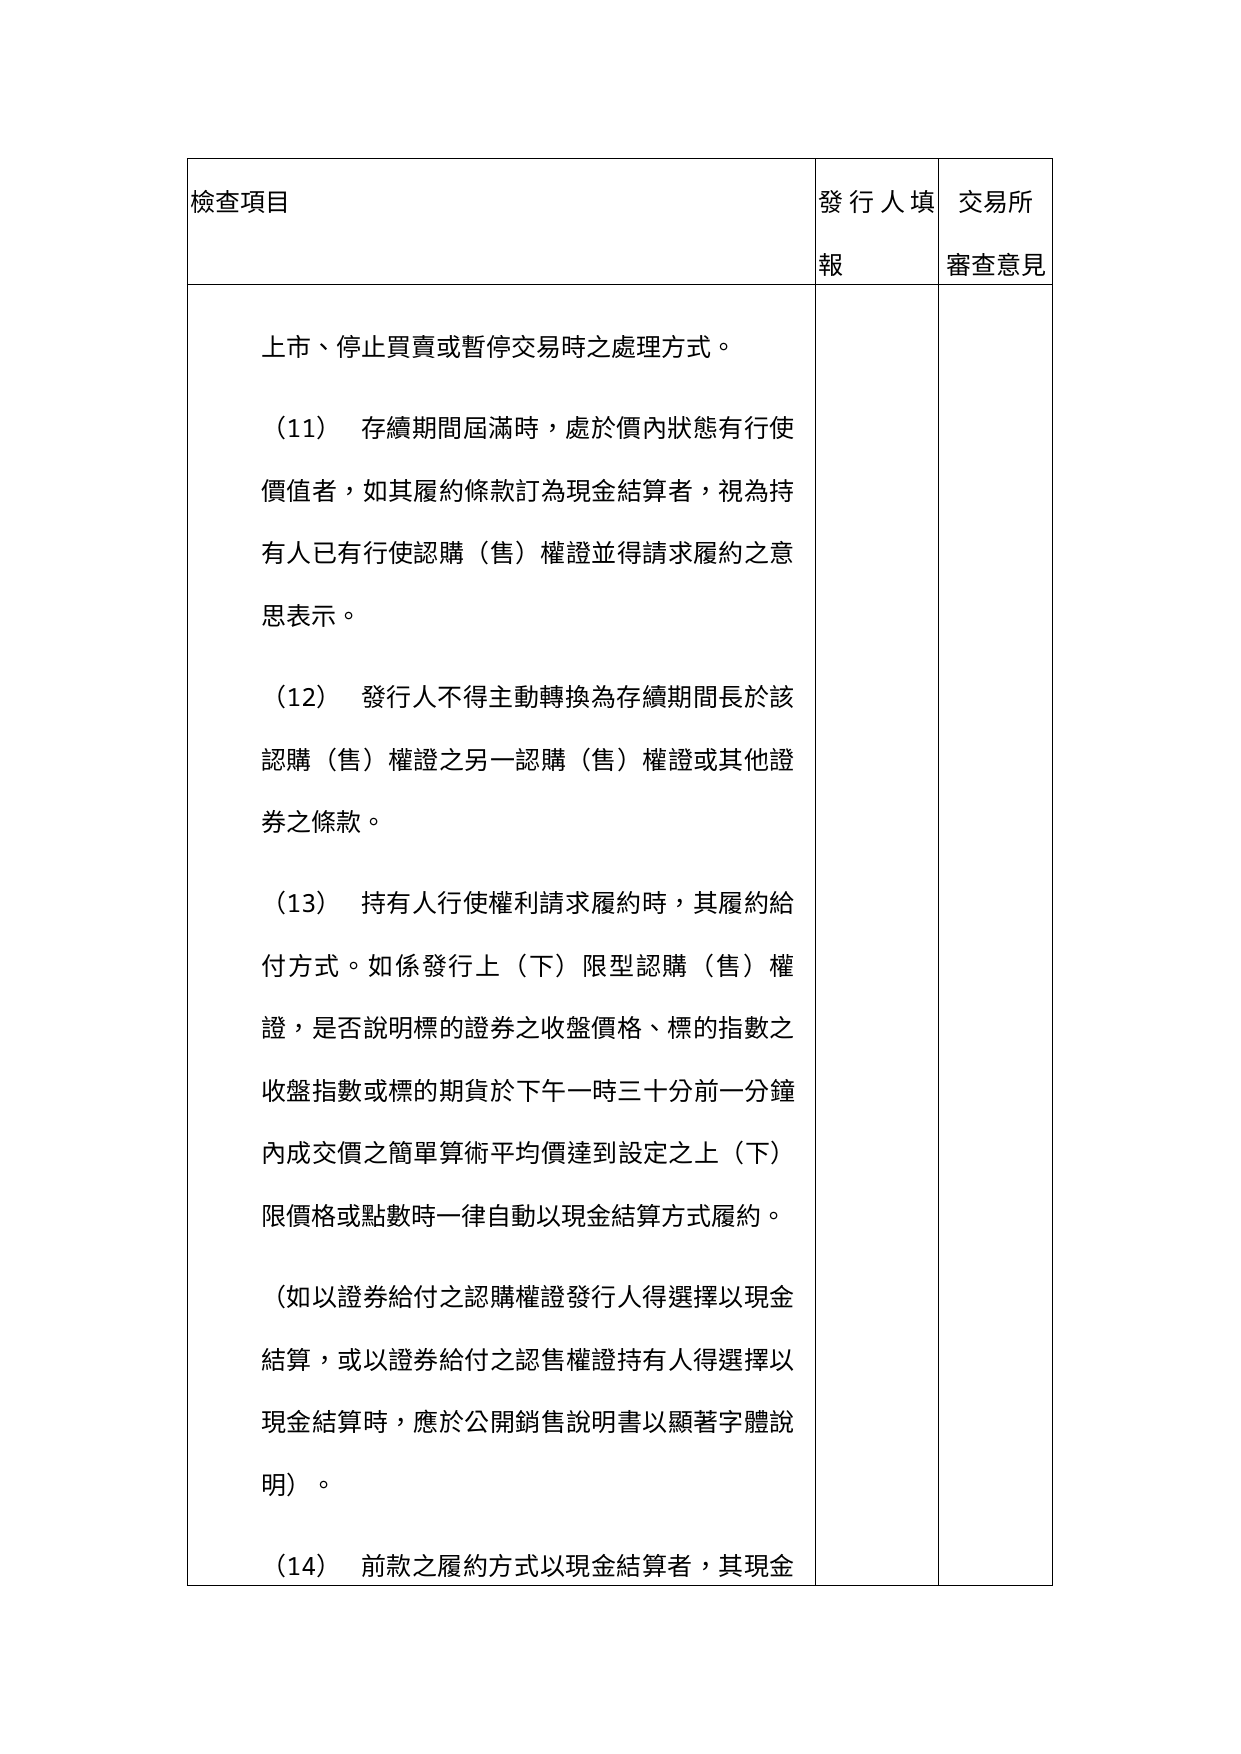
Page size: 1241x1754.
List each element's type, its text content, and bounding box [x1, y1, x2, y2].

table_header 交易所 審查意見 [939, 159, 1052, 284]
table_cell [939, 285, 1052, 1585]
table_header 檢查項目 [188, 159, 815, 284]
table_cell 一、認購（售）權證之規格 發行單位五百萬單位至五千萬單位。每一發行單位價格不低於新臺幣0.6元（含）。如係增額發行之認購（售）權證，其每一發行單位價格是否為申請增額發行當日之收盤價格，至每一發行單位代表之股份、單位、指數點數、期貨點數或其組合是否為最新履約配發數量。 存續期間是否為六個月以上二年以下；如係發行期貨型認購（售）權證、下限型認購權證（牛證）或上限型認售權證（熊證），其存續期間是否為三個月以上二年以下。如係增額發行之認購（售）權證，其存續期間是否自上市買賣日起算至到期日止之期間。 標的為國內證券或指數者，是否為本公司最近期公告之證券或指數。標的為期貨者，是否為在臺灣期貨交易所上市交易之非股票期貨。標的為國內股票者，其發行公司最近期經會計師查核或核閱之財務報告是否無虧損；若該股票發行公司最近期經會計師查核或核閱之財務報告有虧損者，應說明以該標的證券發行權證之原因。 標的為外國證券或指數者，是否符合「發行人發行認購（售）權證處理準則」第八條第三款規定，且非為國內外機構編製之臺股指數及其相關金融商品，但如該指數係由本公司或財團法人中華民國證券櫃檯買賣中心與國外機構合作編製非以臺股為主要成分股之指數，不在此限。 標的為指數、期貨、指數股票型證券投資信託基金、指數股票型期貨信託基金或境外指數股票型基金者，如須取得授權，是否已取得指數編製機構或交易所之同意文件。但增額發行之認購（售）權證不適用之。 標的證券是否為近三個月本公司監視制度所處置之證券，或是否為近六個營業日中有二個營業日本公司所公布注意之證券。 其他因事業特性或特殊情形，可認對標的價格有不利影響者。 公開資訊觀測站之「財務及交易資訊重點專區」所揭示標的證券發行公司之財務及交易業務指標，是否有警示標記。但增額發行之認購（售）權證不適用之。 申請前一個月發行人或其聯屬公司是否曾發布有關其擬發行之認購（售）權證標的之相關預測或消息者。 標的為國內股票者，其權證發行單位所表彰之認購（售）標的證券股數與現有其他已在本公司上市認購（售）權證同一標的證券之合計數，是否超過該標的證券發行公司已發行股份總額扣除其全體董事､監察人應持有之法定持股成數與已質押股數、新上市公司強制集保之股數、依「上市上櫃公司買回本公司股份辦法」規定已買回未註銷之股份及經主管機關限制上市買賣之股份後之百分之二十二，如係增額發行之認購（售）權證，是否超過百分之三十；如係依據認購（售）權證發行人評等辦法申請發行者，是否超過該辦法第六條規定額度。 標的為外國股票者，其權證發行單位所表彰之認購（售）標的證券股數與現有其他已在本公司上市認購（售）權證同一標的證券之合計數，是否超過該標的證券發行公司已發行股數之百分之十五，且標的證券發行公司之市值是否高於五億美元（含），其最近三個月份成交股數占已發行股份總額之比例是否達百分之二十以上，或最近三個月月平均成交股數是否達一億股以上。 標的為國內指數股票型證券投資信託基金、指數股票型期貨信託基金者，其發行單位所表彰之認購（售）標的證券受益權單位數與現有其他已在本公司上市認購（售）權證同一標的證券之合計數，加計發行人或其委外機構在國外發行之認購（售）權證表彰同一標的證券之數量，是否超過該基金已發行受益權單位總數。標的為境外指數股票型基金者，其發行單位所表彰之認購（售）標的證券單位數與現有其他已在本公司上市認購（售）權證同一標的證券之合計數，是否超過該基金於國內募集及銷售單位總數。 標的為外國指數股票型證券投資信託基金者，其發行單位所表彰之認購（售）標的證券受益權單位數與現有其他已在本公司上市認購（售）權證同一標的證券之合計數，是否超過該基金已發行受益權單位總數之百分之五十。 標的為臺灣存託憑證者，其權證發行單位所表彰之認購（售）標的證券單位數與現有其他已在本公司上市認購（售）權證同一標的證券之合計數，是否超過該存託憑證已上市單位之百分之二十二，如係增額發行之認購（售）權證，是否超過百分之三十；如係依據認購（售）權證發行人評等辦法申請發行者，是否超過該辦法第六條規定額度。 標的為外國存託憑證者，其權證發行單位所表彰之認購（售）標的證券單位數與現有其他已在本公司上市認購（售）權證同一標的證券之合計數，是否超過該存託憑證已上市單位之百分之十五，且其最近三個月份成交單位數占上市單位之比例是否達百分之二十以上。 發行人國內已發行而未到期之現有已上市、上櫃、店頭市場議約型認購(售)權證、海外已發行而未到期之認購 (售)權證及其擬發行認購(售) 權證之發行市價總額與為其海外子公司發行海外認購（售）權證業務保證或提供財產設定擔保金額之合計數，是否超過本公司認購(售)權證上市審查準則第十二條第五款各目規定或認購（售）權證發行人評等辦法第六條規定額度。 發行人發行上(下)限型認購（售）權證，是否符合下列規定： 1.發行上限型認購權證或下限型認售權證者，其設定之上限價格或點數是否達履約價格或點數之百分之一百五十（含）以上，或下限價格或點數是否達履約價格或點數之百分之五十（含）以下。 2.發行下限型認購權證（牛證）或上限型認售權證（熊證）暨可展延存續期間者： (1)設定之下（上）限價格或點數是否介於標的證券收盤價格、標的指數收盤指數或標的期貨前一營業日每日結算價與履約價格或點數（含）之間。 (2)下限價格或點數是否達標的證券收盤價格、標的指數收盤指數或標的期貨前一營業日每日結算價之百分之九十（含）以下；上限價格或點數是否達標的證券收盤價格、標的指數收盤指數或標的期貨前一營業日每日結算價之百分之一百一十（含）以上。 (3)可展延存續期間者，其下限價格或點數是否達標的證券收盤價格或標的指數收盤指數之百分之七十（含）以下，或上限價格或點數是否達標的證券收盤價格或標的指數收盤指數之百分之一百三十（含）以上。 (4)所訂定重設調整後之履約價格或點數及下（上）限價格或點數，是否於上市首日生效，其價格及點數之訂定是否符合上開規定。 3.增額發行之認購（售）權證，其上（下）限價格或點數是否為最新上（下）限價格或點數。 外國發行人申請發行認購（售）權證時，其因避險所需匯入國內之淨金額（即匯入之金額扣除非因本次避險所需之金額）或提供設定質權予本公司之定期存單、政府債券或金融機構出具之履約保證契約等擔保品之金額，是否大於所發行（含本次）未到期之上市及上櫃認購（售）權證表彰標的證券市值百分之二十，另是否出具該次發行權證收取之權利金俟權證到期後始匯出國內之承諾書之證明。 認購（售）權證契約條款 發行條件，包含發行價格、履約價格或點數、履約期間、每單位代表股份(或受益權單位或存託憑證單位或指數點數或期貨點數）等。 如係發行上（下）限型認購（售）權證是否另以顯著字體說明下列事項： 1.發行上限型認購權證或下限型認售權證者： (1)上（下）限之價格或點數 (2)標的證券之收盤價格、標的指數之收盤指數或標的期貨於下午一時三十分前一分鐘內成交價之簡單算術平均價達到上（下）限價格或點數時，當日視同該權證最後交易日，並於次二營業日到期，一律按該權證最後交易日標的證券之收盤價格、標的指數之收盤指數或標的期貨下午一時三十分前一分鐘內成交價之簡單算術平均價採自動現金結算。 2.發行下限型認購權證（牛證）或上限型認售權證（熊證）暨可展延存續期間者： (1)下（上）限之價格或點數 (2)標的證券之收盤價格、標的指數之收盤指數或標的期貨於下午一時三十分前一分鐘內成交價之簡單算術平均價達到下（上）限價格或點數時，當日視同該權證最後交易日，並於次二營業日到期，一律按該權證最後交易日之次一營業日標的證券成交價格之簡單算術平均價、標的結算指數或標的期貨結算價格採自動現金結算；如標的證券無成交價格，則按該權證到期日標的證券開盤競價基準計算；如該權證最後交易日之次一營業日及到期日標的證券或標的期貨暫停交易或停止買賣，則按該權證最後交易日標的證券之收盤價格或標的期貨之每日結算價計算。前揭標的結算指數及標的期貨結算價格及每日結算價，應依本公司認購（售）權證上市審查準則第十一條第六款、第七款及第八款第七目之規定辦理。 發行可展延下限型認購權證（牛證）或上限型認售權證（熊證），是否載明於權證最後交易日時，其下限價格或點數達標的證券收盤價格或標的指數收盤指數之百分之八十（含）以下，或上限價格或點數達標的證券收盤價格或標的指數收盤指數之百分之一百二十（含）以上，應展延權證存續期間。 發行可展延下限型認購權證（牛證）或上限型認售權證（熊證），是否載明本公司審查認購(售)權證上市作業程序第七條第三款規定展延應辦理事項。 請求履約之程序及因履約而收回之認購（售）權證應予註銷之條款。 （是否符合營業細則第五十七條之一、五十八條之四及認購（售）權證買賣辦法、履約應注意事項有關之規定） 預定之風險沖銷策略。 發行價格計算之說明，包括計算使用之標的價格或點數、履約價格或點數、存續期間、利率、波動率及其他參考因素，並與一年來以同一標的之權證列表比較。如係發行下限型認購權證（牛證）或上限型認售權證（熊證）者，其發行價格是否以「標的證券價格、標的指數或標的期貨每日結算價與履約價格或點數之差值×行使比例＋財務相關費用」計算之，其中財務相關費用則以「財務相關費用年率×履約價格或點數×（距到期日天數÷365）×行使比例」計算。但增額發行之認購（售）權證不適用之。 標的證券發行公司辦理配發股息、紅利、增資、減資、股票分割、合併及其他相關事項或證券投資信託事業辦理標的指數股票型證券投資信託基金、期貨信託事業辦理標的指數股票型期貨信託基金、境外基金管理機構或其指定機構辦理標的境外指數股票型基金配發股息及其他相關事項時，調整其認購（售）權證履約價格或相關事項之約定，若未依本公司參考調整公式訂定，應以顯著字體說明。如以外國證券為標的者，發行人應自行訂定調整公式。 標的證券發行公司有公司合併、股票變更交易方法、暫停交易、停止買賣或終止上市情事時，或標的指數股票型證券投資信託基金因證券投資信託事業、標的指數股票型期貨信託基金因期貨信託事業解散、破產或撤銷核准等原因終止上市時，或標的境外指數股票型基金經本公司公告終止其受益憑證、基金股份或投資單位上市買賣時，或標的指數編製機構停止編製該指數時，或標的期貨經期貨交易所公告暫停交易、停止交易或終止上市時之處理方式。 （是否符合營業細則第五十條之四有關規定） 認購（售）權證之上市及經交易所終止上市、停止買賣或暫停交易時之處理方式。 存續期間屆滿時，處於價內狀態有行使價值者，如其履約條款訂為現金結算者，視為持有人已有行使認購（售）權證並得請求履約之意思表示。 發行人不得主動轉換為存續期間長於該認購（售）權證之另一認購（售）權證或其他證券之條款。 持有人行使權利請求履約時，其履約給付方式。如係發行上（下）限型認購（售）權證，是否說明標的證券之收盤價格、標的指數之收盤指數或標的期貨於下午一時三十分前一分鐘內成交價之簡單算術平均價達到設定之上（下）限價格或點數時一律自動以現金結算方式履約。 （如以證券給付之認購權證發行人得選擇以現金結算，或以證券給付之認售權證持有人得選擇以現金結算時，應於公開銷售說明書以顯著字體說明）。 前款之履約方式以現金結算者，其現金結算額應以標的證券之行使日當日收盤價計算；行使日為權證到期日者，其現金結算額則以標的證券收盤前六十分鐘內成交價格之簡單算術平均價、標的結算指數或標的期貨結算價格計算；標的證券於收盤前六十分鐘內無成交價格者，按最近一次成交價格計算，如有本公司營業細則第五十八條之三第五項規定情事時，延緩時間內之成交價格或指數應一併列入計算。前揭標的結算指數及標的期貨結算價格，應依本公司認購（售）權證上市審查準則第十一條第六款及第七款之規定計算。但以外國證券或指數為標的者，應依本公司「辦理認購（售）權證履約應注意事項」規定辦理。 發行人未於規定時限履行其交付標的證券或現金差價之義務時，對其集保履約專戶內存券之分配處理方式。 未來三個月內是否對同一標的反向發行認購（售）權證計畫之說明。 其他主管機關或本公司規定應記載事項。 其他記載條款是否有不合理或不符規定情事。 其他因事業特性或特殊情形，是否可認對申請人之履約能力或標的價格有不利影響者。 是否違反認購（售）權證上市審查準則第十二條第四款情事。但增額發行之認購（售）權證不適用之。 [188, 285, 815, 1585]
table_cell [816, 285, 938, 1585]
table_header 發行人填報 [816, 159, 938, 284]
